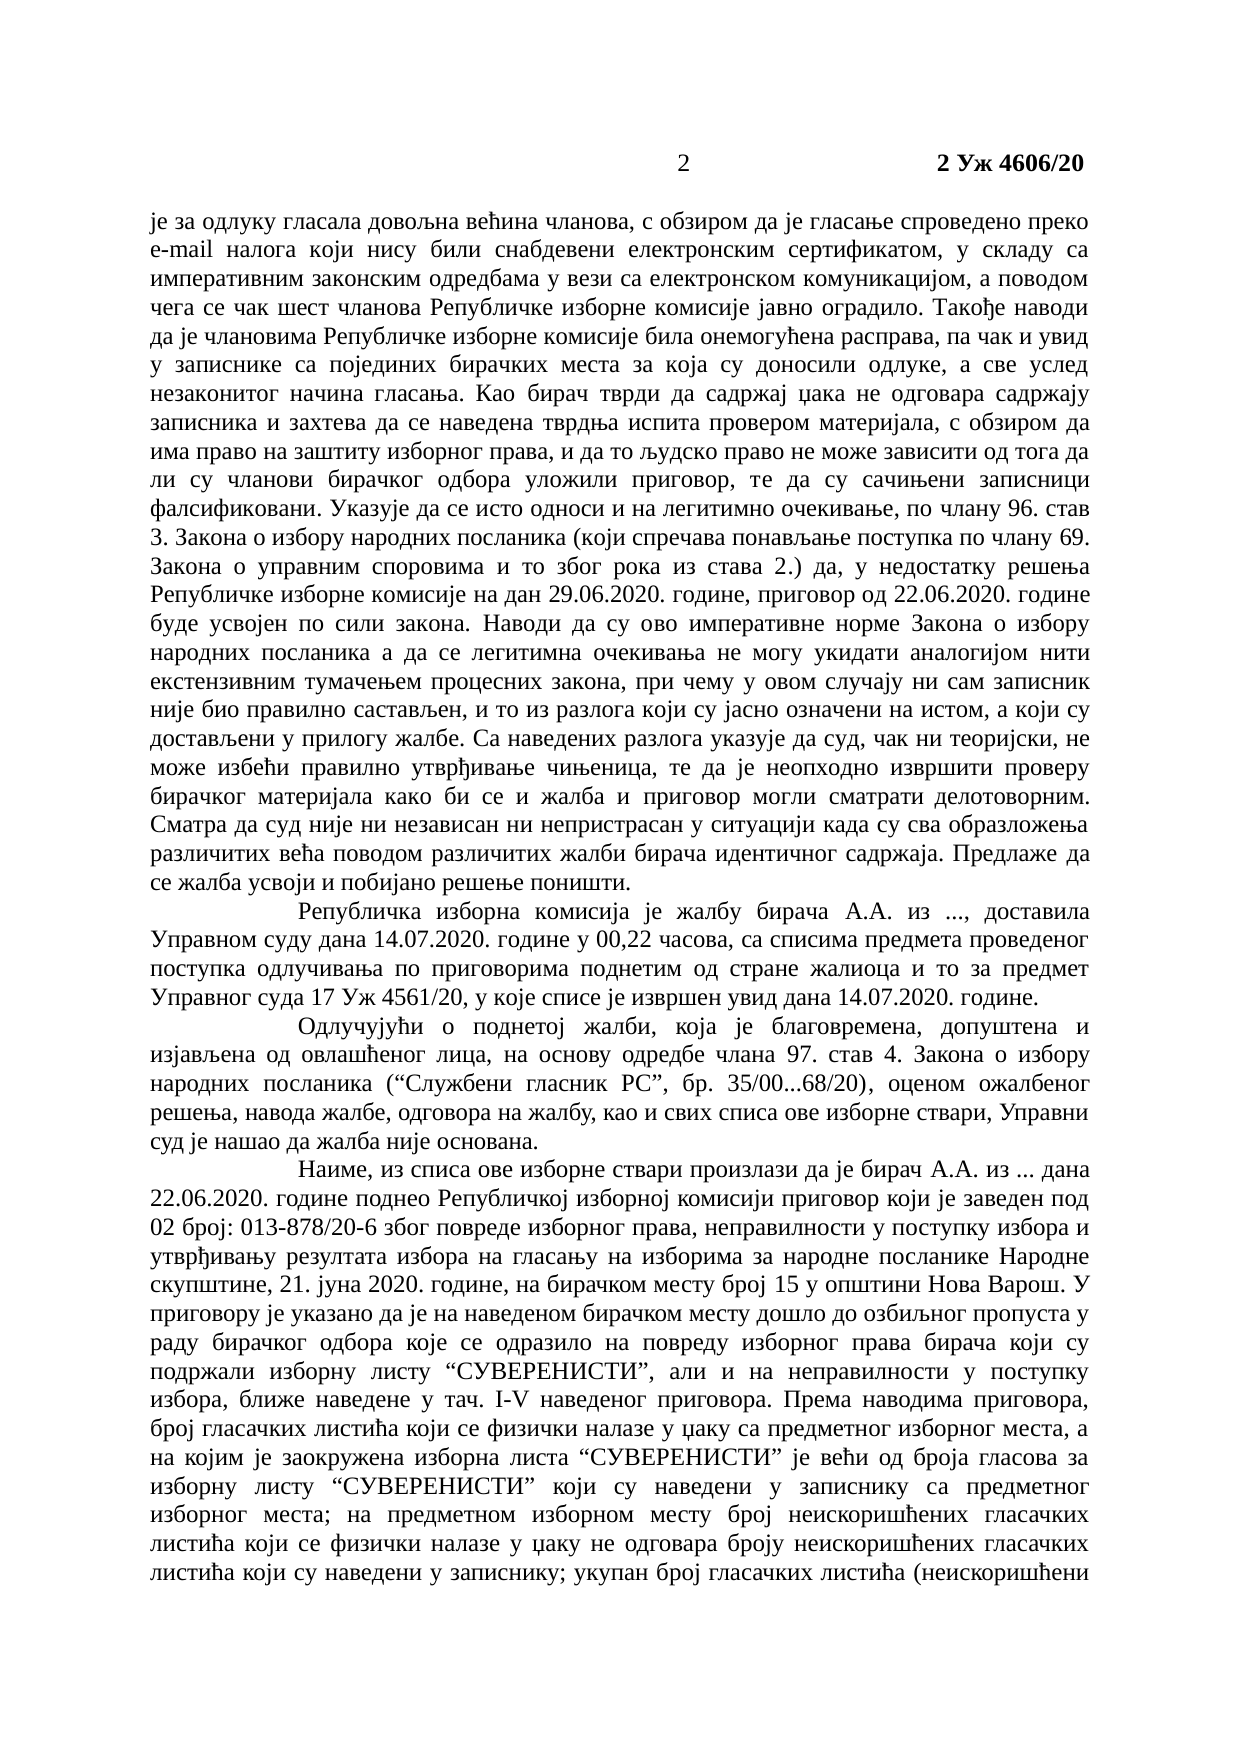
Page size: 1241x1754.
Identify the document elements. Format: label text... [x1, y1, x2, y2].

text Републичка изборна комисија је жалбу бирача А.А. из ..., доставила Управном суду дана 14.07.2020. године у 00,22 часова, са списима предмета проведеног поступка одлучивања по приговорима поднетим од стране жалиоца и то за предмет Управног суда 17 Уж 4561/20, у које списе је извршен увид дана 14.07.2020. године. [150, 896, 1090, 1011]
text је за одлуку гласала довољна већина чланова, с обзиром да је гласање спроведено преко e-mail налога који нису били снабдевени електронским сертификатом, у складу са императивним законским одредбама у вези са електронском комуникацијом, а поводом чега се чак шест чланова Републичке изборне комисије јавно оградило. Такође наводи да је члановима Републичке изборне комисије била онемогућена расправа, па чак и увид у записнике са појединих бирачких места за која су доносили одлуке, а све услед незаконитог начина гласања. Као бирач тврди да садржај џака не одговара садржају записника и захтева да се наведена тврдња испита провером материјала, с обзиром да има право на заштиту изборног права, и да то људско право не може зависити од тога да ли су чланови бирачког одбора уложили приговор, те да су сачињени записници фалсификовани. Указује да се исто односи и на легитимно очекивање, по члану 96. став 3. Закона о избору народних посланика (који спречава понављање поступка по члану 69. Закона о управним споровима и то због рока из става 2.) да, у недостатку решења Републичке изборне комисије на дан 29.06.2020. године, приговор од 22.06.2020. године буде усвојен по сили закона. Наводи да су ово императивне норме Закона о избору народних посланика а да се легитимна очекивања не могу укидати аналогијом нити екстензивним тумачењем процесних закона, при чему у овом случају ни сам записник није био правилно састављен, и то из разлога који су јасно означени на истом, а који су достављени у прилогу жалбе. Са наведених разлога указује да суд, чак ни теоријски, не може избећи правилно утврђивање чињеница, те да је неопходно извршити проверу бирачког материјала како би се и жалба и приговор могли сматрати делотоворним. Сматра да суд није ни независан ни непристрасан у ситуацији када су сва образложења различитих већа поводом различитих жалби бирача идентичног садржаја. Предлаже да се жалба усвоји и побијано решење поништи. [150, 206, 1090, 896]
text Наиме, из списа ове изборне ствари произлази да је бирач А.А. из ... дана 22.06.2020. године поднео Републичкој изборној комисији приговор који је заведен под 02 број: 013-878/20-6 због повреде изборног права, неправилности у поступку избора и утврђивању резултата избора на гласању на изборима за народне посланике Народне скупштине, 21. јуна 2020. године, на бирачком месту број 15 у општини Нова Варош. У приговору је указано да је на наведеном бирачком месту дошло до озбиљног пропуста у раду бирачког одбора које се одразило на повреду изборног права бирача који су подржали изборну листу “СУВЕРЕНИСТИ”, али и на неправилности у поступку избора, ближе наведене у тач. I-V наведеног приговора. Према наводима приговора, број гласачких листића који се физички налазе у џаку са предметног изборног места, а на којим је заокружена изборна листа “СУВЕРЕНИСТИ” је већи од броја гласова за изборну листу “СУВЕРЕНИСТИ” који су наведени у записнику са предметног изборног места; на предметном изборном месту број неискоришћених гласачких листића који се физички налазе у џаку не одговара броју неискоришћених гласачких листића који су наведени у записнику; укупан број гласачких листића (неискоришћени [150, 1154, 1090, 1586]
text Одлучујући о поднетој жалби, која је благовремена, допуштена и изјављена од овлашћеног лица, на основу одредбе члана 97. став 4. Закона о избору народних посланика (“Службени гласник РС”, бр. 35/00...68/20), оценом ожалбеног решења, навода жалбе, одговора на жалбу, као и свих списа ове изборне ствари, Управни суд је нашао да жалба није основана. [150, 1011, 1090, 1154]
